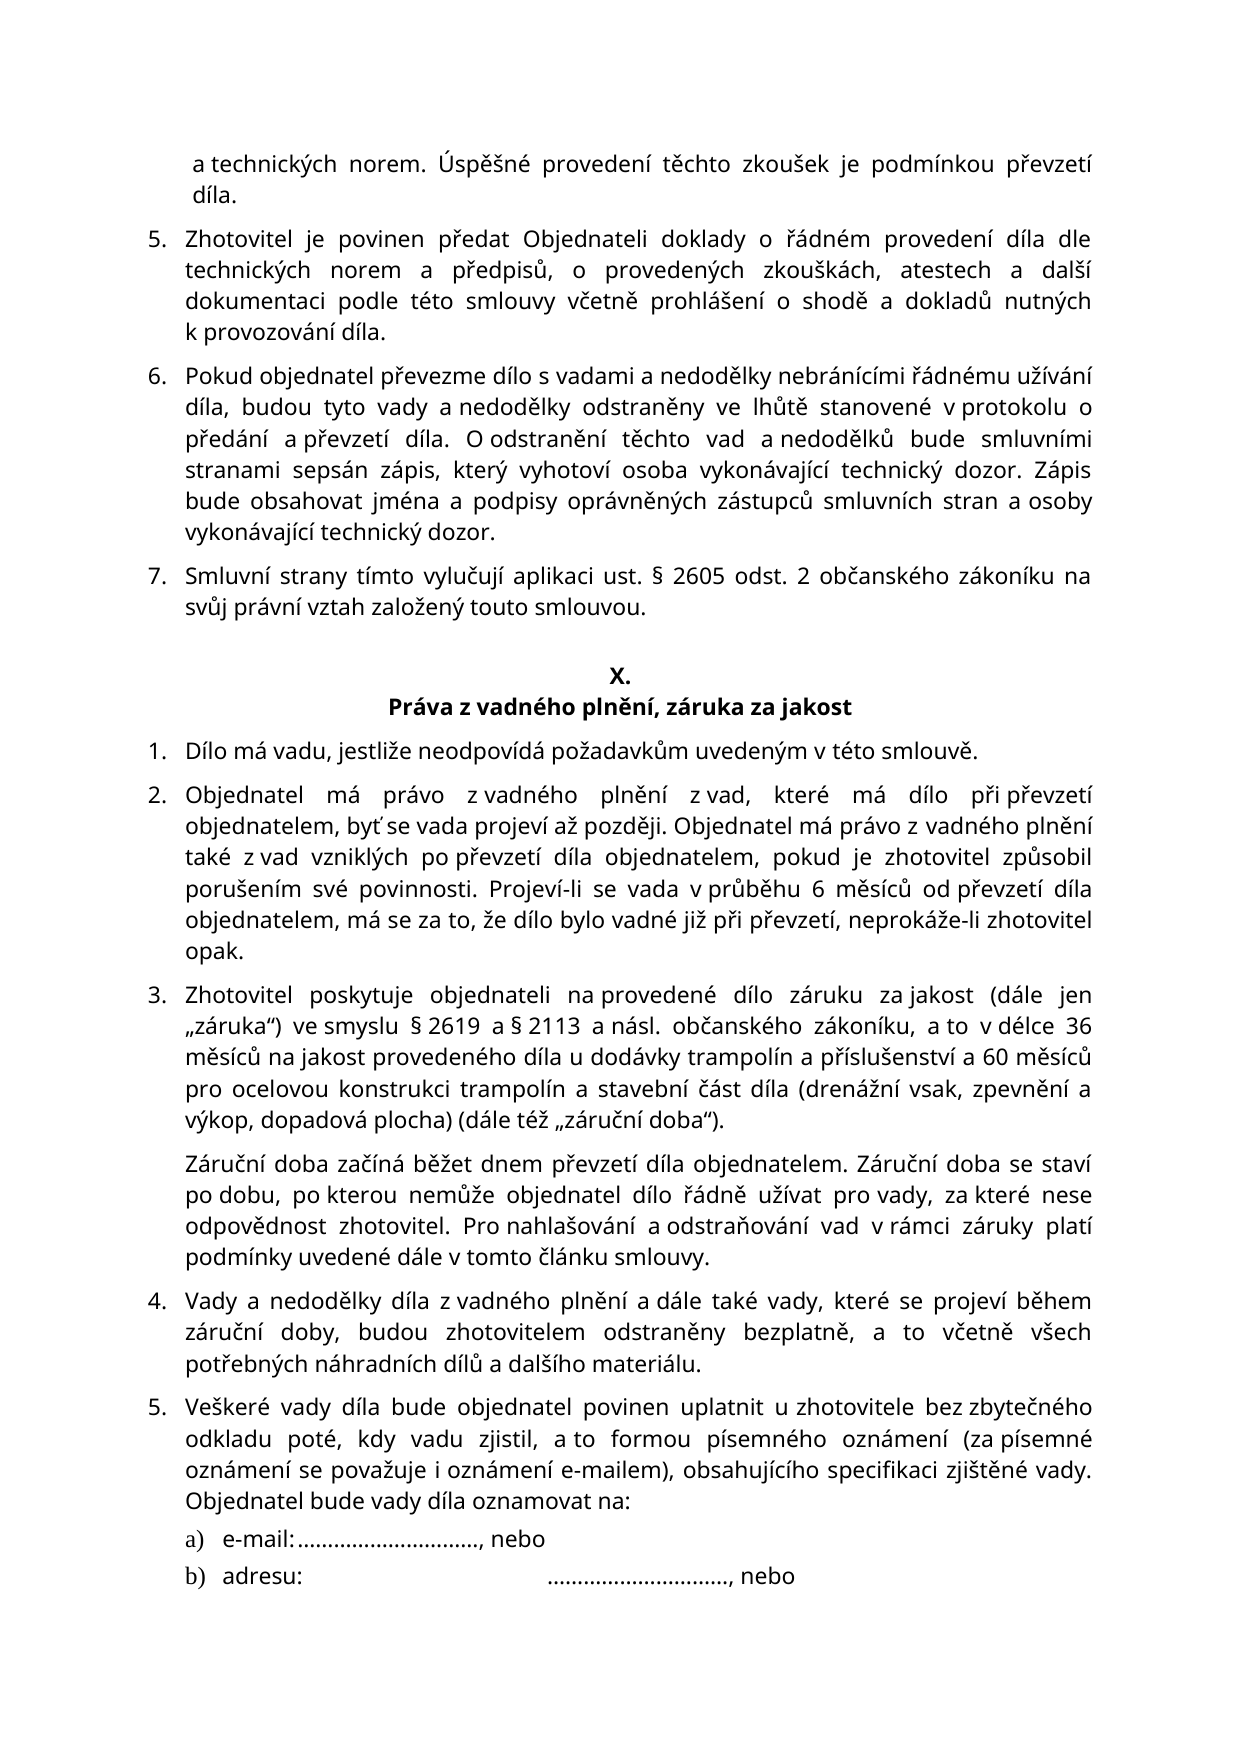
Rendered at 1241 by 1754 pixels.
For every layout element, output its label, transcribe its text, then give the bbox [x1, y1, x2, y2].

list Veškeré vady díla bude objednatel povinen uplatnit u zhotovitele bez zbytečného odkladu poté, kdy vadu zjistil, a to formou písemného oznámení (za písemné oznámení se považuje i oznámení e‑mailem), obsahujícího specifikaci zjištěné vady. Objednatel bude vady díla oznamovat na: [148, 1391, 1093, 1516]
list Zhotovitel poskytuje objednateli na provedené dílo záruku za jakost (dále jen „záruka“) ve smyslu § 2619 a § 2113 a násl. občanského zákoníku, a to v délce 36 měsíců na jakost provedeného díla u dodávky trampolín a příslušenství a 60 měsíců pro ocelovou konstrukci trampolín a stavební část díla (drenážní vsak, zpevnění a výkop, dopadová plocha) (dále též „záruční doba“). [148, 979, 1093, 1135]
list Dílo má vadu, jestliže neodpovídá požadavkům uvedeným v této smlouvě. [148, 735, 1093, 766]
text X. Práva z vadného plnění, záruka za jakost [148, 660, 1093, 723]
list adresu: …………………………, nebo [185, 1560, 1093, 1591]
list Vady a nedodělky díla z vadného plnění a dále také vady, které se projeví během záruční doby, budou zhotovitelem odstraněny bezplatně, a to včetně všech potřebných náhradních dílů a dalšího materiálu. [148, 1285, 1093, 1379]
list e‑mail: …………………………, nebo [185, 1523, 1093, 1554]
list Pokud objednatel převezme dílo s vadami a nedodělky nebránícími řádnému užívání díla, budou tyto vady a nedodělky odstraněny ve lhůtě stanovené v protokolu o předání a převzetí díla. O odstranění těchto vad a nedodělků bude smluvními stranami sepsán zápis, který vyhotoví osoba vykonávající technický dozor. Zápis bude obsahovat jména a podpisy oprávněných zástupců smluvních stran a osoby vykonávající technický dozor. [148, 360, 1093, 548]
list a technických norem. Úspěšné provedení těchto zkoušek je podmínkou převzetí díla. [148, 148, 1093, 210]
list Zhotovitel je povinen předat Objednateli doklady o řádném provedení díla dle technických norem a předpisů, o provedených zkouškách, atestech a další dokumentaci podle této smlouvy včetně prohlášení o shodě a dokladů nutných k provozování díla. [148, 223, 1093, 348]
list Objednatel má právo z vadného plnění z vad, které má dílo při převzetí objednatelem, byť se vada projeví až později. Objednatel má právo z vadného plnění také z vad vzniklých po převzetí díla objednatelem, pokud je zhotovitel způsobil porušením své povinnosti. Projeví‑li se vada v průběhu 6 měsíců od převzetí díla objednatelem, má se za to, že dílo bylo vadné již při převzetí, neprokáže-li zhotovitel opak. [148, 779, 1093, 966]
text Záruční doba začíná běžet dnem převzetí díla objednatelem. Záruční doba se staví po dobu, po kterou nemůže objednatel dílo řádně užívat pro vady, za které nese odpovědnost zhotovitel. Pro nahlašování a odstraňování vad v rámci záruky platí podmínky uvedené dále v tomto článku smlouvy. [185, 1148, 1093, 1273]
list Smluvní strany tímto vylučují aplikaci ust. § 2605 odst. 2 občanského zákoníku na svůj právní vztah založený touto smlouvou. [148, 560, 1093, 623]
